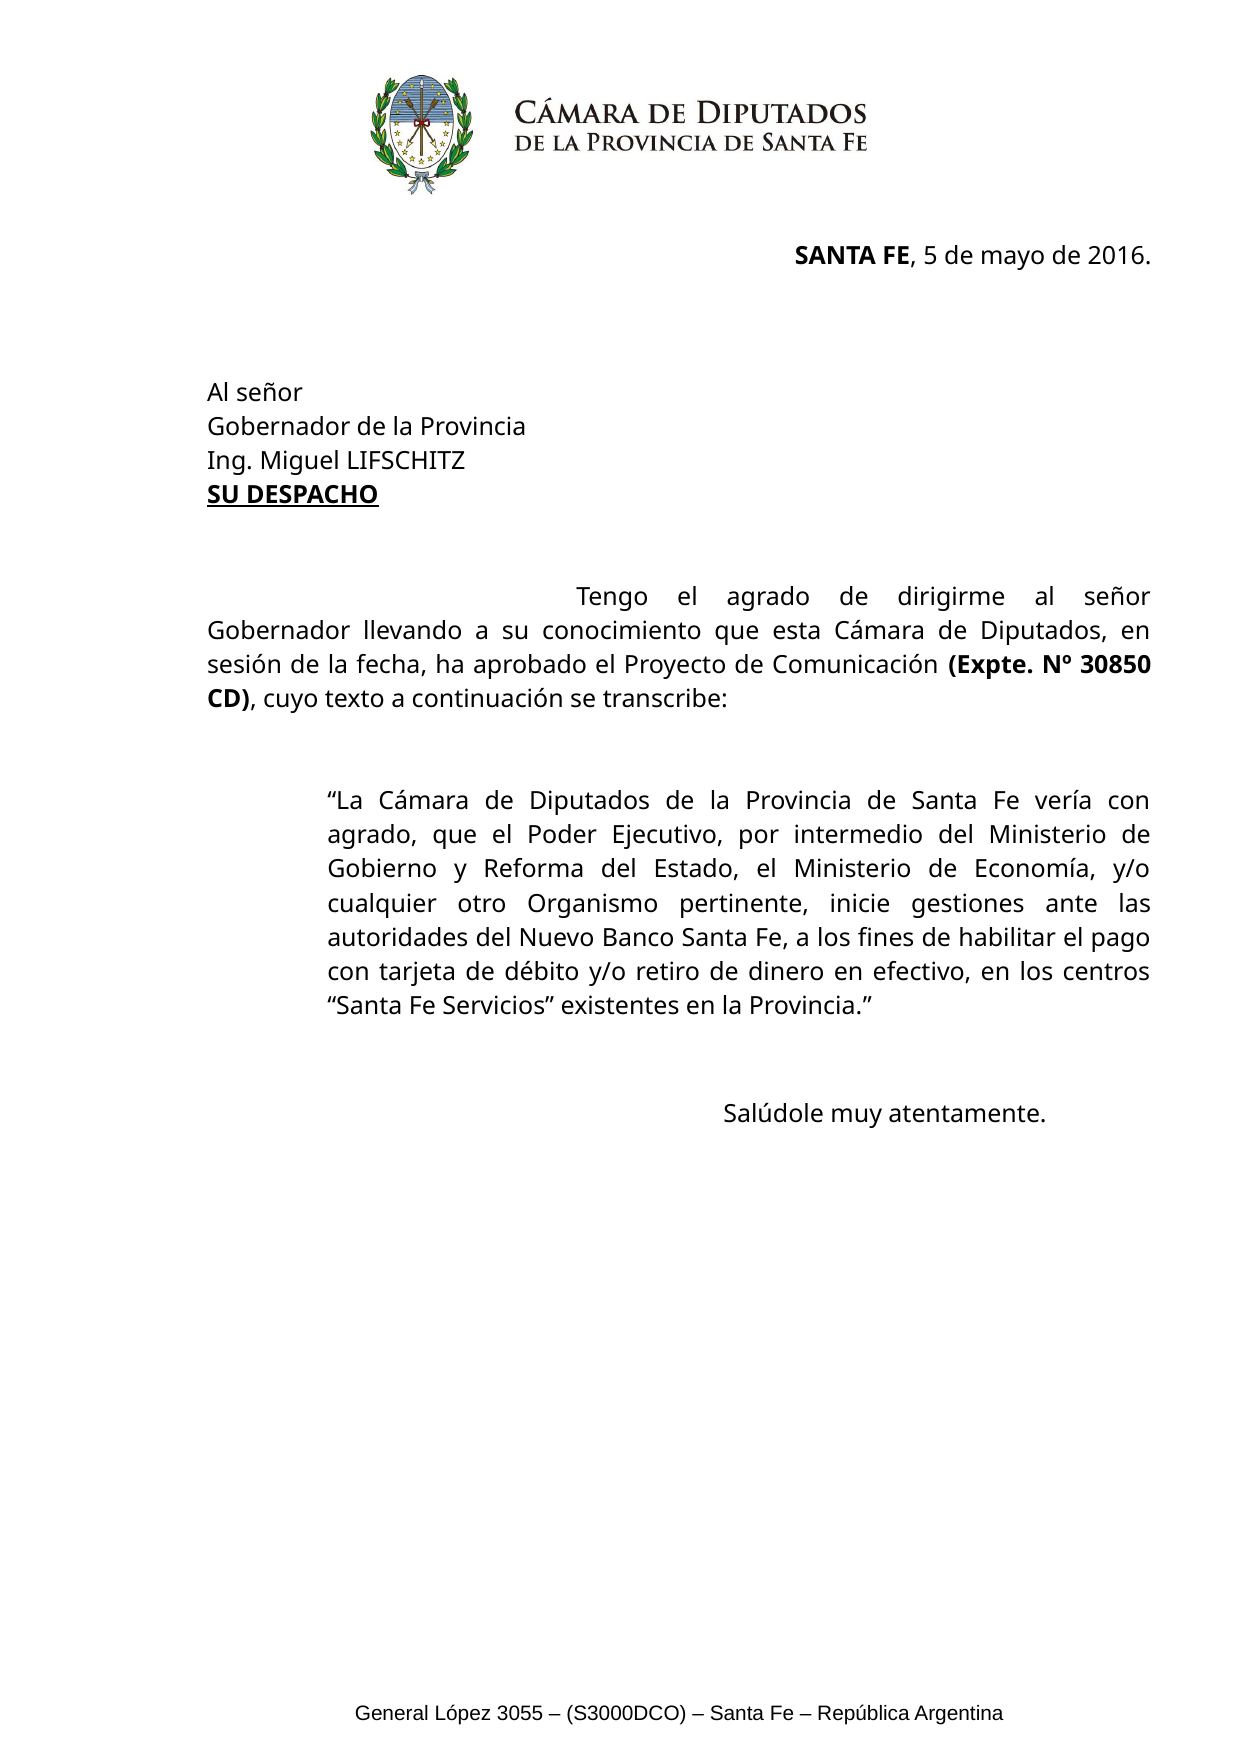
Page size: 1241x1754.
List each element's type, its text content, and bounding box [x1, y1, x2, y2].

text Salúdole muy atentamente. [649, 1096, 1152, 1129]
picture [370, 75, 867, 199]
text Tengo el agrado de dirigirme al señor Gobernador llevando a su conocimiento que esta Cámara de Diputados, en sesión de la fecha, ha aprobado el Proyecto de Comunicación (Expte. Nº 30850 CD), cuyo texto a continuación se transcribe: [207, 579, 1152, 715]
text Al señor [207, 374, 1152, 408]
text SU DESPACHO [207, 476, 1152, 511]
text “La Cámara de Diputados de la Provincia de Santa Fe vería con agrado, que el Poder Ejecutivo, por intermedio del Ministerio de Gobierno y Reforma del Estado, el Ministerio de Economía, y/o cualquier otro Organismo pertinente, inicie gestiones ante las autoridades del Nuevo Banco Santa Fe, a los fines de habilitar el pago con tarjeta de débito y/o retiro de dinero en efectivo, en los centros “Santa Fe Servicios” existentes en la Provincia.” [327, 783, 1152, 1021]
text SANTA FE, 5 de mayo de 2016. [207, 238, 1152, 272]
text Ing. Miguel LIFSCHITZ [207, 442, 1152, 476]
text Gobernador de la Provincia [207, 408, 1152, 442]
